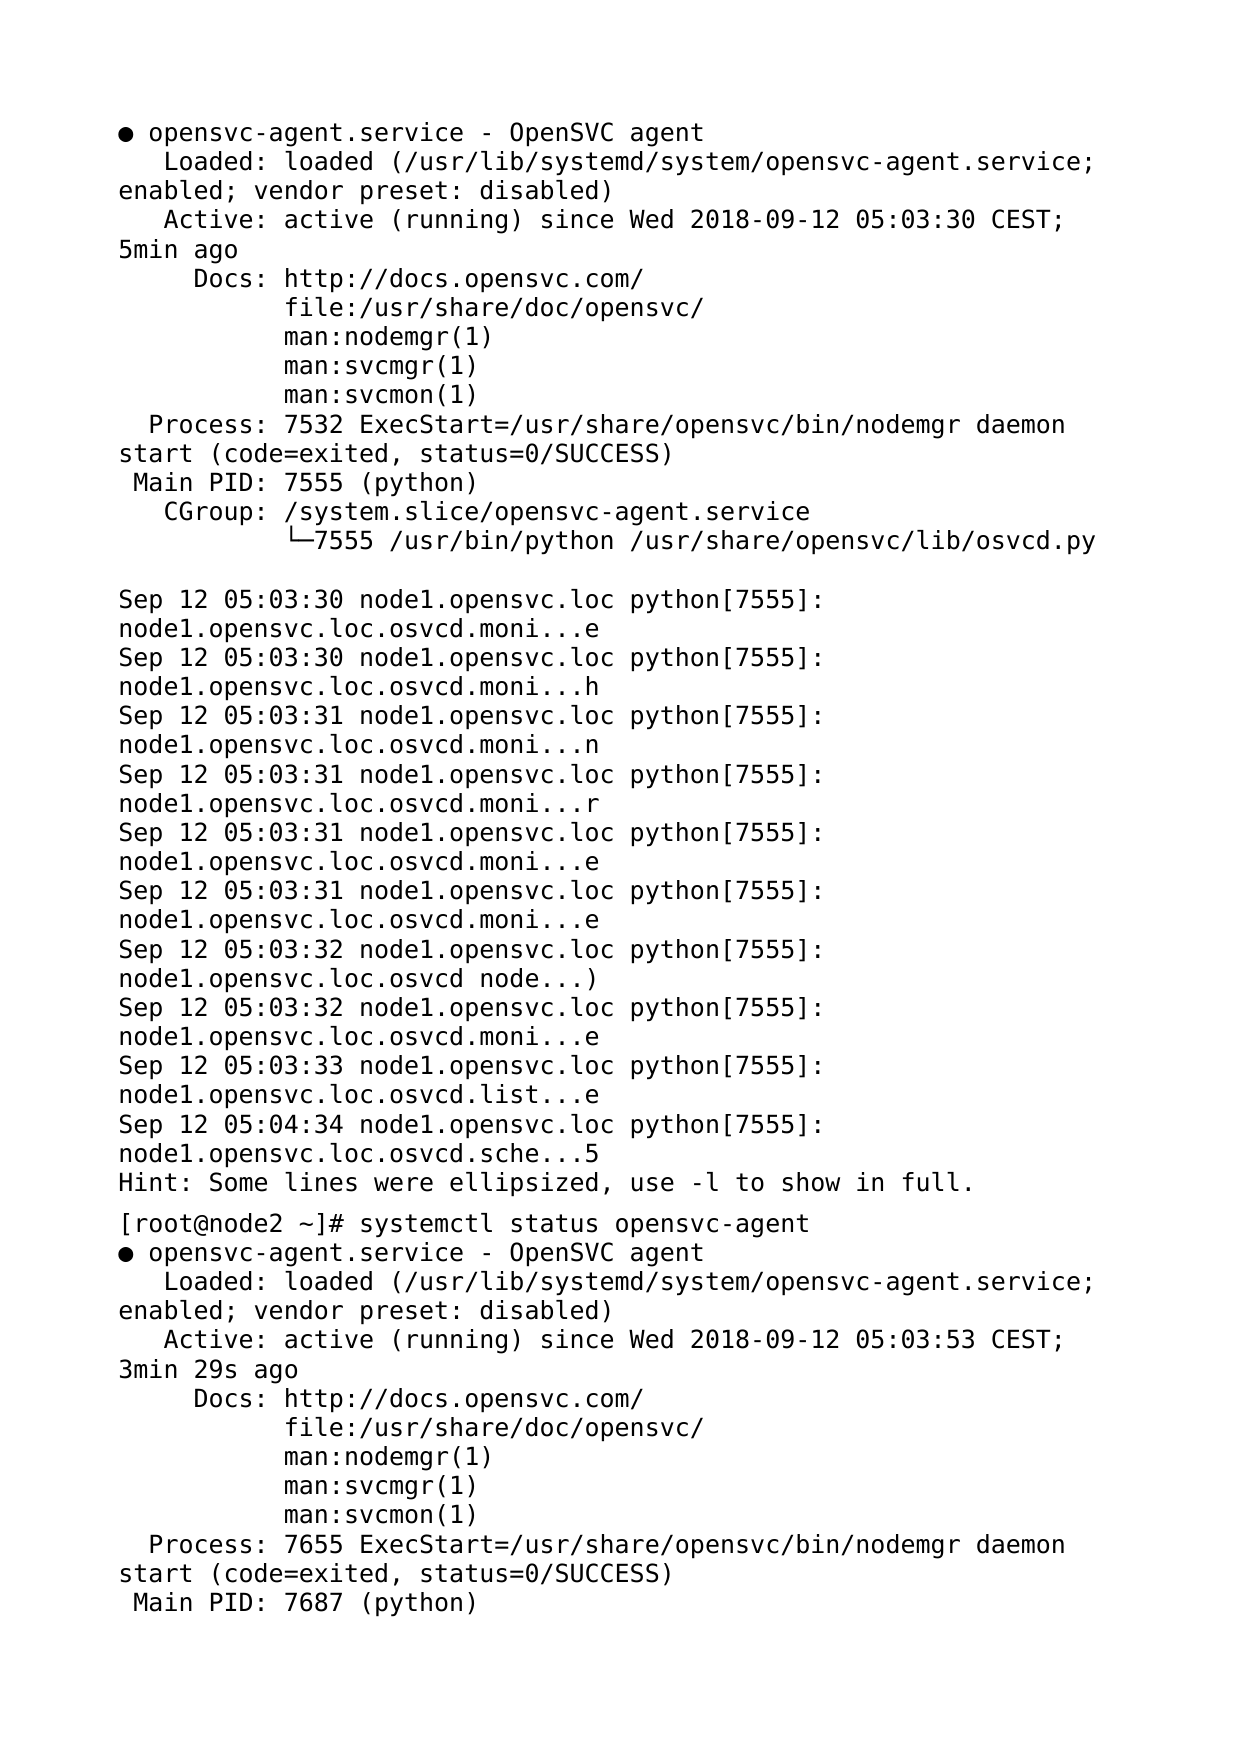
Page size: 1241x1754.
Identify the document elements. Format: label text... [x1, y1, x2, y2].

text [root@node2 ~]# systemctl status opensvc-agent ● opensvc-agent.service - OpenSVC agent Loaded: loaded (/usr/lib/systemd/system/opensvc-agent.service; enabled; vendor preset: disabled) Active: active (running) since Wed 2018-09-12 05:03:53 CEST; 3min 29s ago Docs: http://docs.opensvc.com/ file:/usr/share/doc/opensvc/ man:nodemgr(1) man:svcmgr(1) man:svcmon(1) Process: 7655 ExecStart=/usr/share/opensvc/bin/nodemgr daemon start (code=exited, status=0/SUCCESS) Main PID: 7687 (python) [118, 1209, 1122, 1617]
text ● opensvc-agent.service - OpenSVC agent Loaded: loaded (/usr/lib/systemd/system/opensvc-agent.service; enabled; vendor preset: disabled) Active: active (running) since Wed 2018-09-12 05:03:30 CEST; 5min ago Docs: http://docs.opensvc.com/ file:/usr/share/doc/opensvc/ man:nodemgr(1) man:svcmgr(1) man:svcmon(1) Process: 7532 ExecStart=/usr/share/opensvc/bin/nodemgr daemon start (code=exited, status=0/SUCCESS) Main PID: 7555 (python) CGroup: /system.slice/opensvc-agent.service └─7555 /usr/bin/python /usr/share/opensvc/lib/osvcd.py Sep 12 05:03:30 node1.opensvc.loc python[7555]: node1.opensvc.loc.osvcd.moni...e Sep 12 05:03:30 node1.opensvc.loc python[7555]: node1.opensvc.loc.osvcd.moni...h Sep 12 05:03:31 node1.opensvc.loc python[7555]: node1.opensvc.loc.osvcd.moni...n Sep 12 05:03:31 node1.opensvc.loc python[7555]: node1.opensvc.loc.osvcd.moni...r Sep 12 05:03:31 node1.opensvc.loc python[7555]: node1.opensvc.loc.osvcd.moni...e Sep 12 05:03:31 node1.opensvc.loc python[7555]: node1.opensvc.loc.osvcd.moni...e Sep 12 05:03:32 node1.opensvc.loc python[7555]: node1.opensvc.loc.osvcd node...) Sep 12 05:03:32 node1.opensvc.loc python[7555]: node1.opensvc.loc.osvcd.moni...e Sep 12 05:03:33 node1.opensvc.loc python[7555]: node1.opensvc.loc.osvcd.list...e Sep 12 05:04:34 node1.opensvc.loc python[7555]: node1.opensvc.loc.osvcd.sche...5 Hint: Some lines were ellipsized, use -l to show in full. [118, 118, 1122, 1197]
